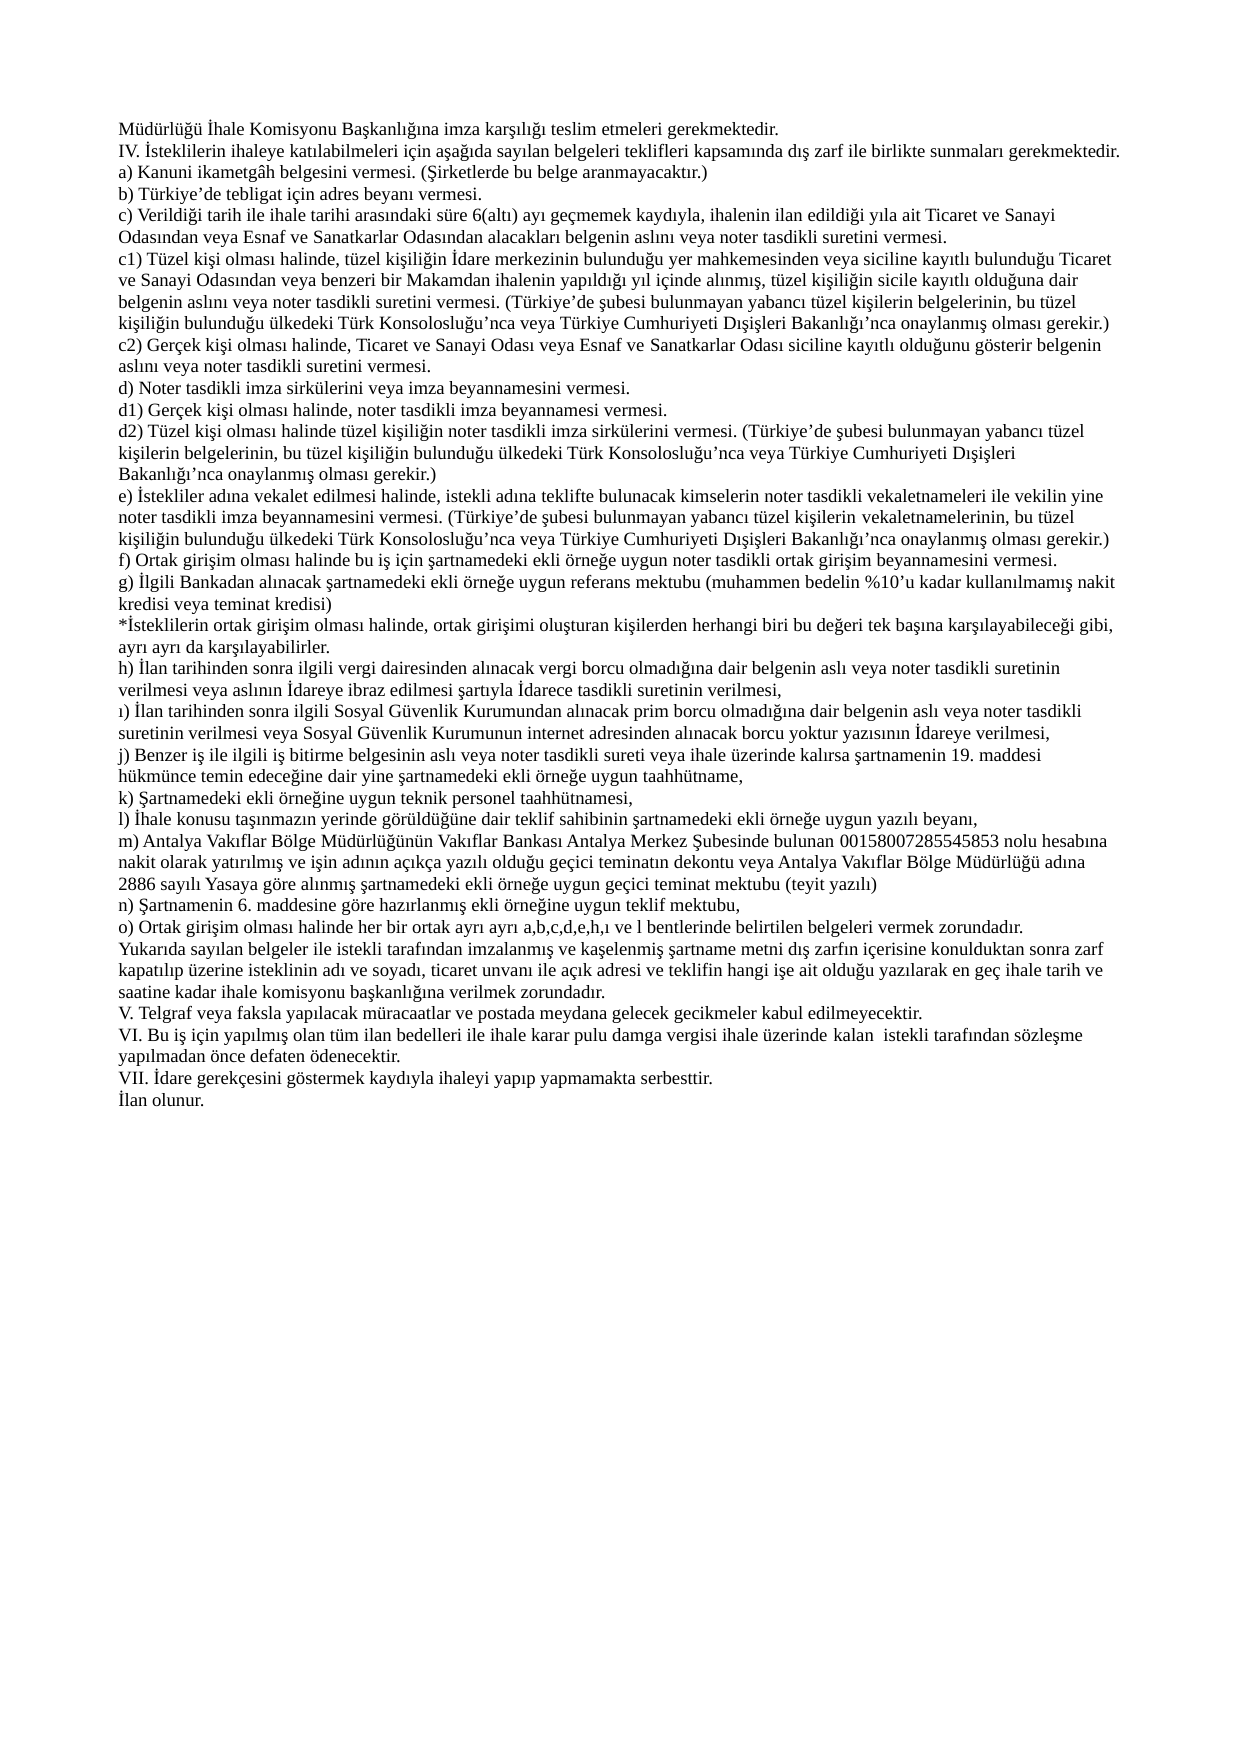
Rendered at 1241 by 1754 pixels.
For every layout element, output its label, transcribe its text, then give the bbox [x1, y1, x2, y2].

text g) İlgili Bankadan alınacak şartnamedeki ekli örneğe uygun referans mektubu (muhammen bedelin %10’u kadar kullanılmamış nakit kredisi veya teminat kredisi) [118, 571, 1122, 614]
text n) Şartnamenin 6. maddesine göre hazırlanmış ekli örneğine uygun teklif mektubu, [118, 894, 1122, 916]
text a) Kanuni ikametgâh belgesini vermesi. (Şirketlerde bu belge aranmayacaktır.) [118, 161, 1122, 183]
text f) Ortak girişim olması halinde bu iş için şartnamedeki ekli örneğe uygun noter tasdikli ortak girişim beyannamesini vermesi. [118, 549, 1122, 571]
text VI. Bu iş için yapılmış olan tüm ilan bedelleri ile ihale karar pulu damga vergisi ihale üzerinde kalan istekli tarafından sözleşme yapılmadan önce defaten ödenecektir. [118, 1024, 1122, 1067]
text *İsteklilerin ortak girişim olması halinde, ortak girişimi oluşturan kişilerden herhangi biri bu değeri tek başına karşılayabileceği gibi, ayrı ayrı da karşılayabilirler. [118, 614, 1122, 657]
text j) Benzer iş ile ilgili iş bitirme belgesinin aslı veya noter tasdikli sureti veya ihale üzerinde kalırsa şartnamenin 19. maddesi hükmünce temin edeceğine dair yine şartnamedeki ekli örneğe uygun taahhütname, [118, 743, 1122, 787]
text İlan olunur. [118, 1088, 1122, 1110]
text Müdürlüğü İhale Komisyonu Başkanlığına imza karşılığı teslim etmeleri gerekmektedir. [118, 118, 1122, 140]
text o) Ortak girişim olması halinde her bir ortak ayrı ayrı a,b,c,d,e,h,ı ve l bentlerinde belirtilen belgeleri vermek zorundadır. [118, 916, 1122, 937]
text b) Türkiye’de tebligat için adres beyanı vermesi. [118, 183, 1122, 204]
text k) Şartnamedeki ekli örneğine uygun teknik personel taahhütnamesi, [118, 787, 1122, 808]
text VII. İdare gerekçesini göstermek kaydıyla ihaleyi yapıp yapmamakta serbesttir. [118, 1067, 1122, 1088]
text c2) Gerçek kişi olması halinde, Ticaret ve Sanayi Odası veya Esnaf ve Sanatkarlar Odası siciline kayıtlı olduğunu gösterir belgenin aslını veya noter tasdikli suretini vermesi. [118, 334, 1122, 377]
text d) Noter tasdikli imza sirkülerini veya imza beyannamesini vermesi. [118, 377, 1122, 398]
text d2) Tüzel kişi olması halinde tüzel kişiliğin noter tasdikli imza sirkülerini vermesi. (Türkiye’de şubesi bulunmayan yabancı tüzel kişilerin belgelerinin, bu tüzel kişiliğin bulunduğu ülkedeki Türk Konsolosluğu’nca veya Türkiye Cumhuriyeti Dışişleri Bakanlığı’nca onaylanmış olması gerekir.) [118, 420, 1122, 485]
text l) İhale konusu taşınmazın yerinde görüldüğüne dair teklif sahibinin şartnamedeki ekli örneğe uygun yazılı beyanı, [118, 808, 1122, 830]
text d1) Gerçek kişi olması halinde, noter tasdikli imza beyannamesi vermesi. [118, 398, 1122, 420]
text V. Telgraf veya faksla yapılacak müracaatlar ve postada meydana gelecek gecikmeler kabul edilmeyecektir. [118, 1002, 1122, 1024]
text c) Verildiği tarih ile ihale tarihi arasındaki süre 6(altı) ayı geçmemek kaydıyla, ihalenin ilan edildiği yıla ait Ticaret ve Sanayi Odasından veya Esnaf ve Sanatkarlar Odasından alacakları belgenin aslını veya noter tasdikli suretini vermesi. [118, 204, 1122, 247]
text ı) İlan tarihinden sonra ilgili Sosyal Güvenlik Kurumundan alınacak prim borcu olmadığına dair belgenin aslı veya noter tasdikli suretinin verilmesi veya Sosyal Güvenlik Kurumunun internet adresinden alınacak borcu yoktur yazısının İdareye verilmesi, [118, 700, 1122, 743]
text m) Antalya Vakıflar Bölge Müdürlüğünün Vakıflar Bankası Antalya Merkez Şubesinde bulunan 00158007285545853 nolu hesabına nakit olarak yatırılmış ve işin adının açıkça yazılı olduğu geçici teminatın dekontu veya Antalya Vakıflar Bölge Müdürlüğü adına 2886 sayılı Yasaya göre alınmış şartnamedeki ekli örneğe uygun geçici teminat mektubu (teyit yazılı) [118, 830, 1122, 894]
text Yukarıda sayılan belgeler ile istekli tarafından imzalanmış ve kaşelenmiş şartname metni dış zarfın içerisine konulduktan sonra zarf kapatılıp üzerine isteklinin adı ve soyadı, ticaret unvanı ile açık adresi ve teklifin hangi işe ait olduğu yazılarak en geç ihale tarih ve saatine kadar ihale komisyonu başkanlığına verilmek zorundadır. [118, 937, 1122, 1002]
text h) İlan tarihinden sonra ilgili vergi dairesinden alınacak vergi borcu olmadığına dair belgenin aslı veya noter tasdikli suretinin verilmesi veya aslının İdareye ibraz edilmesi şartıyla İdarece tasdikli suretinin verilmesi, [118, 657, 1122, 700]
text IV. İsteklilerin ihaleye katılabilmeleri için aşağıda sayılan belgeleri teklifleri kapsamında dış zarf ile birlikte sunmaları gerekmektedir. [118, 140, 1122, 161]
text e) İstekliler adına vekalet edilmesi halinde, istekli adına teklifte bulunacak kimselerin noter tasdikli vekaletnameleri ile vekilin yine noter tasdikli imza beyannamesini vermesi. (Türkiye’de şubesi bulunmayan yabancı tüzel kişilerin vekaletnamelerinin, bu tüzel kişiliğin bulunduğu ülkedeki Türk Konsolosluğu’nca veya Türkiye Cumhuriyeti Dışişleri Bakanlığı’nca onaylanmış olması gerekir.) [118, 485, 1122, 549]
text c1) Tüzel kişi olması halinde, tüzel kişiliğin İdare merkezinin bulunduğu yer mahkemesinden veya siciline kayıtlı bulunduğu Ticaret ve Sanayi Odasından veya benzeri bir Makamdan ihalenin yapıldığı yıl içinde alınmış, tüzel kişiliğin sicile kayıtlı olduğuna dair belgenin aslını veya noter tasdikli suretini vermesi. (Türkiye’de şubesi bulunmayan yabancı tüzel kişilerin belgelerinin, bu tüzel kişiliğin bulunduğu ülkedeki Türk Konsolosluğu’nca veya Türkiye Cumhuriyeti Dışişleri Bakanlığı’nca onaylanmış olması gerekir.) [118, 247, 1122, 334]
